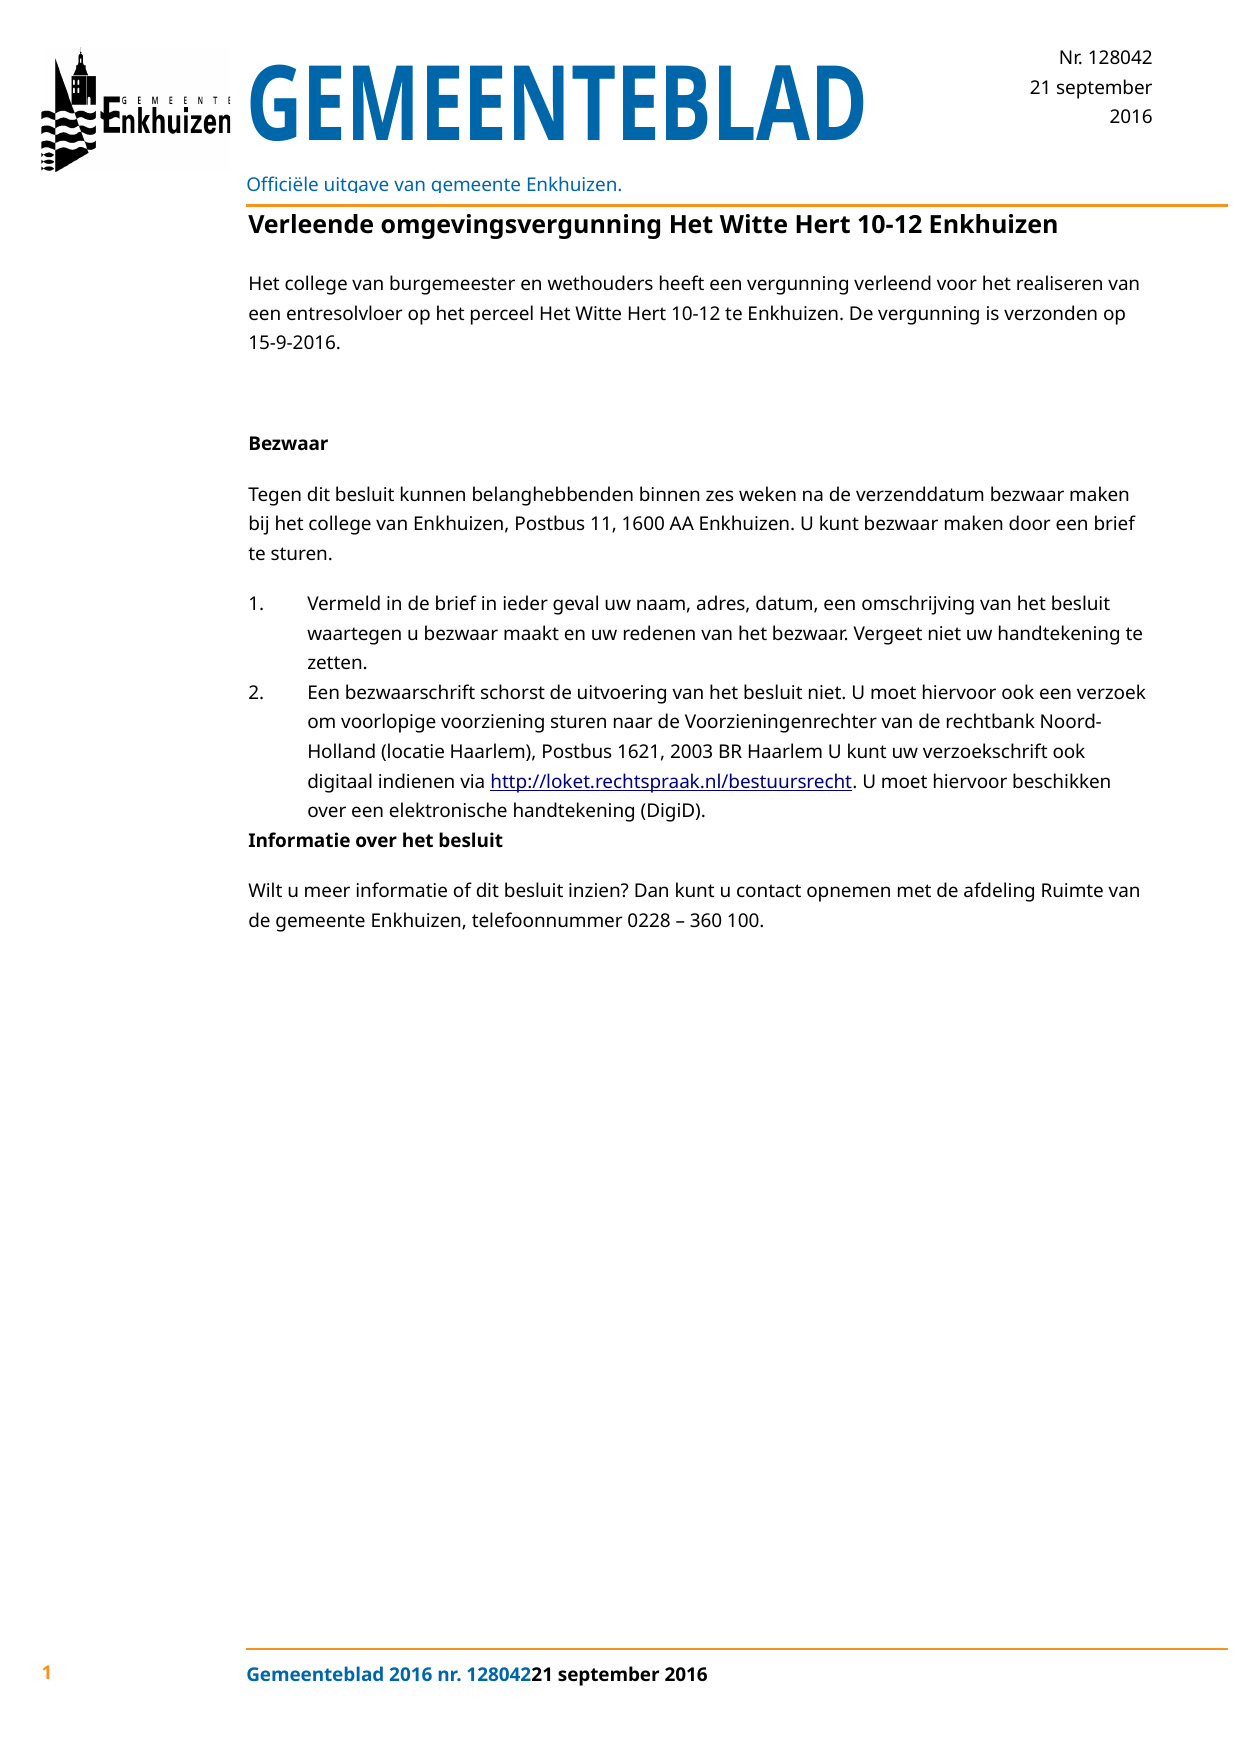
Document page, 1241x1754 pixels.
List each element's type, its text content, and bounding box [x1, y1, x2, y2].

text Wilt u meer informatie of dit besluit inzien? Dan kunt u contact opnemen met de afdeling Ruimte van de gemeente Enkhuizen, telefoonnummer 0228 – 360 100. [248, 877, 1152, 933]
text Tegen dit besluit kunnen belanghebbenden binnen zes weken na de verzenddatum bezwaar maken bij het college van Enkhuizen, Postbus 11, 1600 AA Enkhuizen. U kunt bezwaar maken door een brief te sturen. [248, 481, 1152, 566]
list Vermeld in de brief in ieder geval uw naam, adres, datum, een omschrijving van het besluit waartegen u bezwaar maakt en uw redenen van het bezwaar. Vergeet niet uw handtekening te zetten. [248, 590, 1152, 675]
list Een bezwaarschrift schorst de uitvoering van het besluit niet. U moet hiervoor ook een verzoek om voorlopige voorziening sturen naar de Voorzieningenrechter van de rechtbank Noord-Holland (locatie Haarlem), Postbus 1621, 2003 BR Haarlem U kunt uw verzoekschrift ook digitaal indienen via http://loket.rechtspraak.nl/bestuursrecht. U moet hiervoor beschikken over een elektronische handtekening (DigiD). [248, 679, 1152, 823]
text Bezwaar [248, 430, 1152, 456]
picture [41, 47, 231, 172]
text Informatie over het besluit [248, 827, 1152, 853]
text Het college van burgemeester en wethouders heeft een vergunning verleend voor het realiseren van een entresolvloer op het perceel Het Witte Hert 10-12 te Enkhuizen. De vergunning is verzonden op 15-9-2016. [248, 270, 1152, 355]
text Verleende omgevingsvergunning Het Witte Hert 10-12 Enkhuizen [248, 207, 1152, 241]
